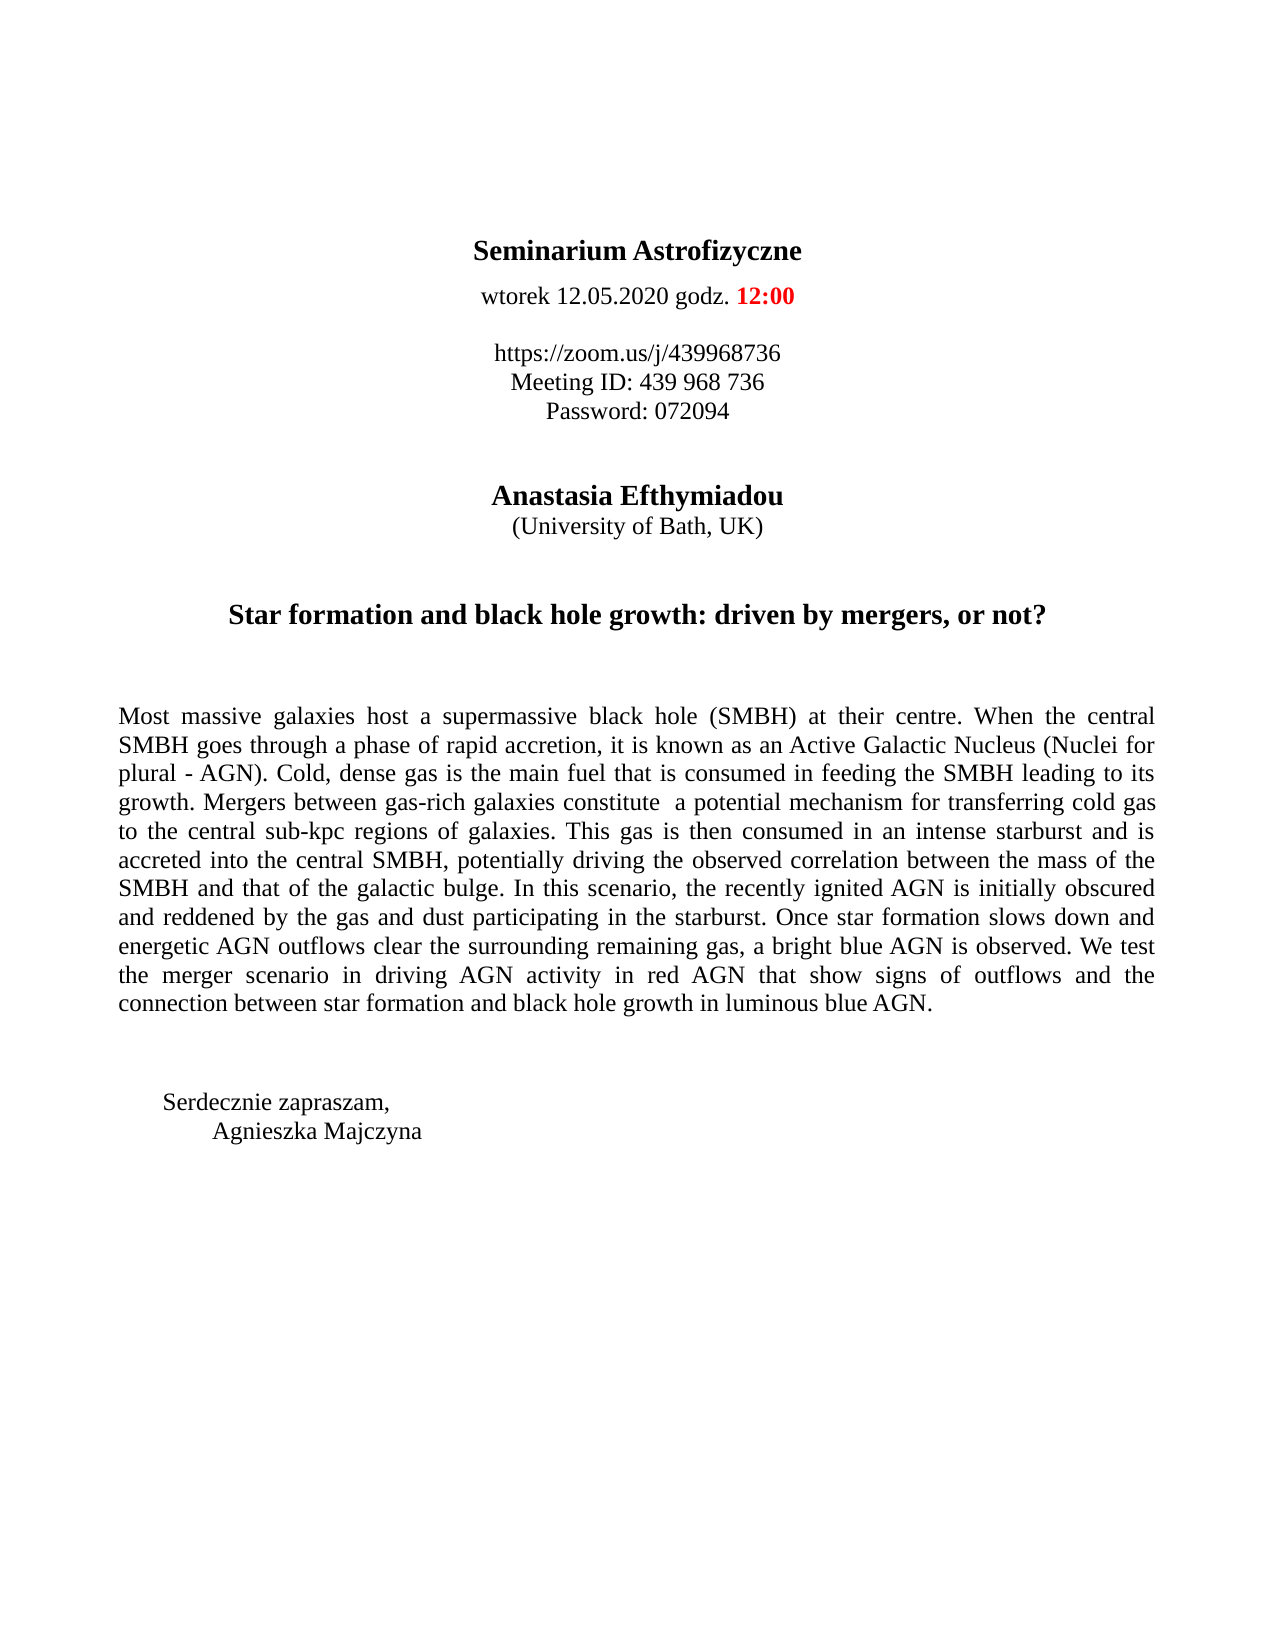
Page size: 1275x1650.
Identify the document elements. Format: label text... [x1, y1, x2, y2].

text wtorek 12.05.2020 godz. 12:00 [118, 281, 1157, 310]
text Most massive galaxies host a supermassive black hole (SMBH) at their centre. When the central SMBH goes through a phase of rapid accretion, it is known as an Active Galactic Nucleus (Nuclei for plural - AGN). Cold, dense gas is the main fuel that is consumed in feeding the SMBH leading to its growth. Mergers between gas-rich galaxies constitute a potential mechanism for transferring cold gas to the central sub-kpc regions of galaxies. This gas is then consumed in an intense starburst and is accreted into the central SMBH, potentially driving the observed correlation between the mass of the SMBH and that of the galactic bulge. In this scenario, the recently ignited AGN is initially obscured and reddened by the gas and dust participating in the starburst. Once star formation slows down and energetic AGN outflows clear the surrounding remaining gas, a bright blue AGN is observed. We test the merger scenario in driving AGN activity in red AGN that show signs of outflows and the connection between star formation and black hole growth in luminous blue AGN. [118, 701, 1157, 1017]
text Star formation and black hole growth: driven by mergers, or not? [118, 564, 1157, 631]
text (University of Bath, UK) [118, 511, 1157, 540]
text Seminarium Astrofizyczne [118, 233, 1157, 267]
text https://zoom.us/j/439968736 Meeting ID: 439 968 736 Password: 072094 [118, 338, 1157, 425]
text Anastasia Efthymiadou [118, 478, 1157, 511]
text Serdecznie zapraszam, Agnieszka Majczyna [118, 1087, 1157, 1145]
